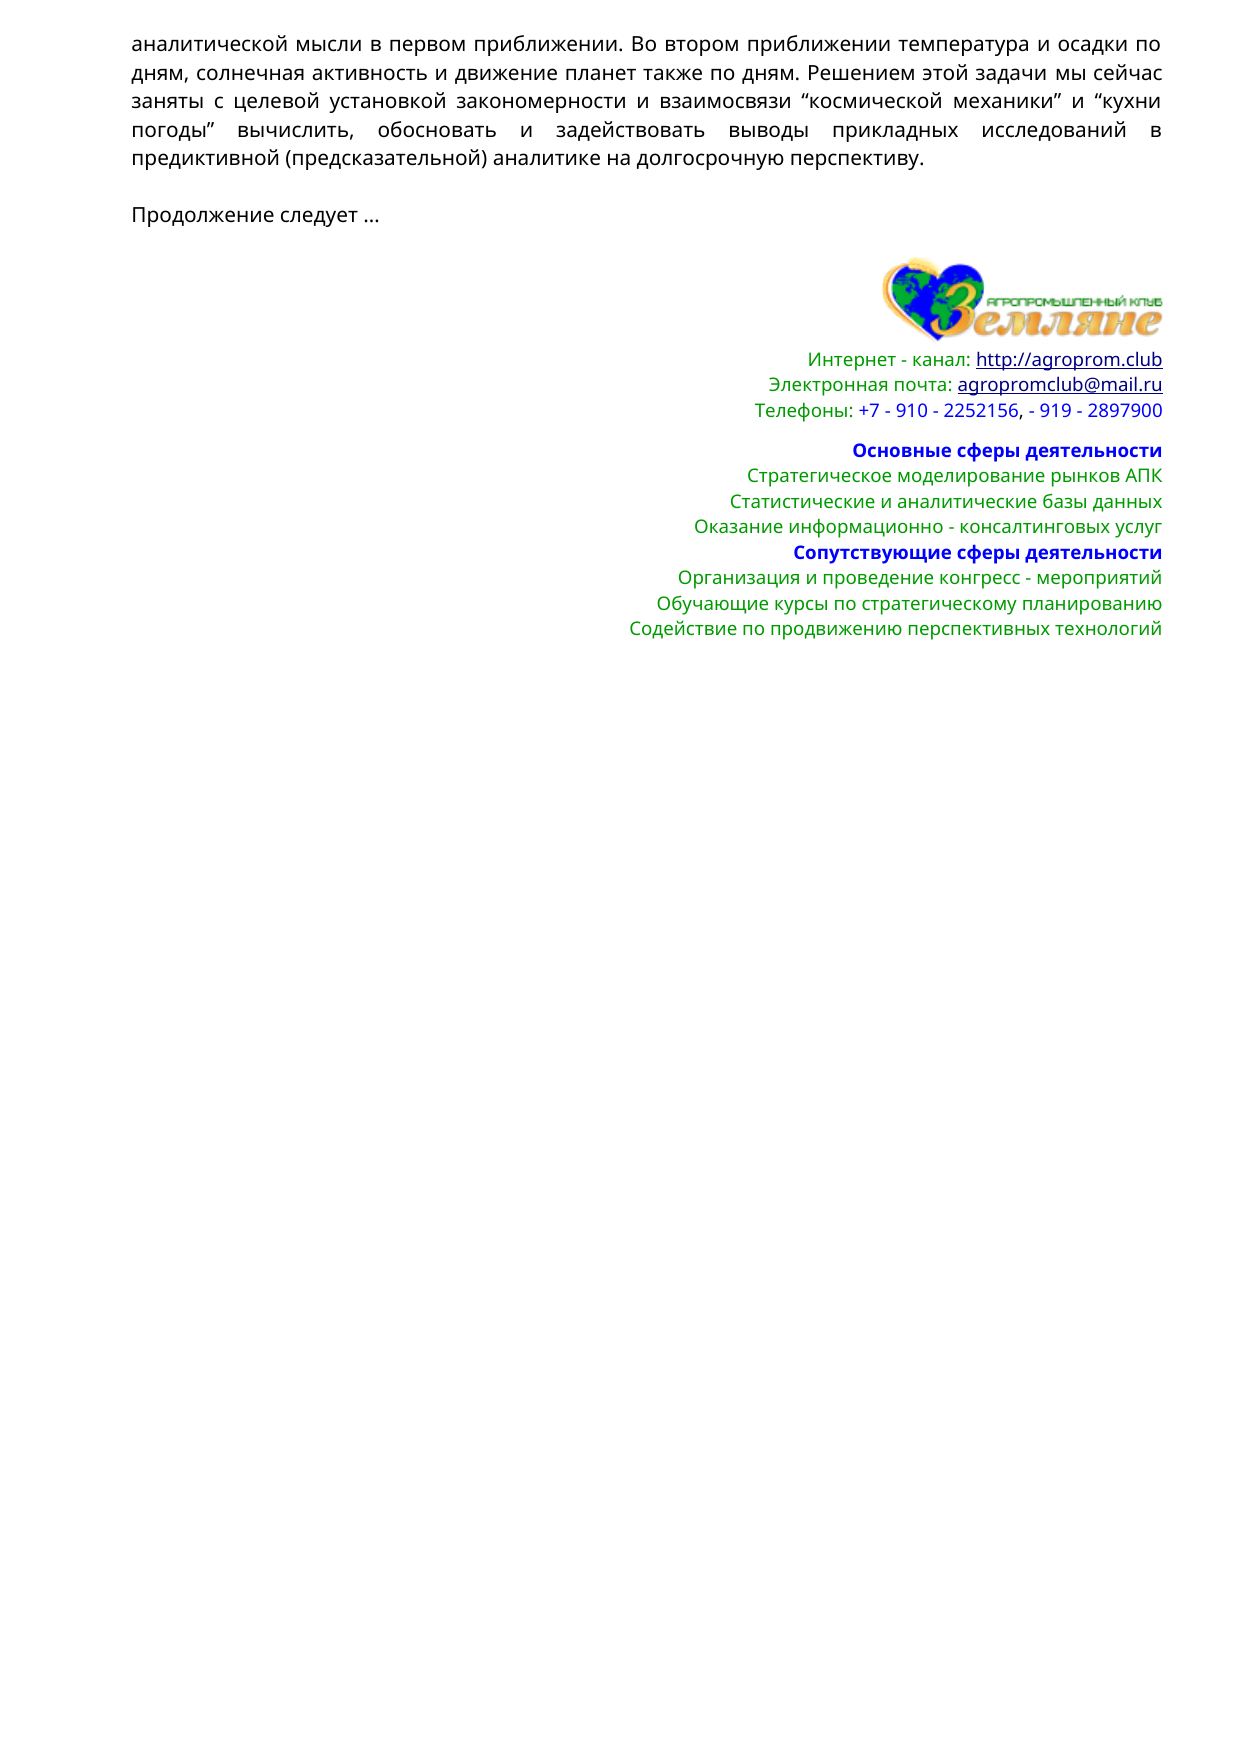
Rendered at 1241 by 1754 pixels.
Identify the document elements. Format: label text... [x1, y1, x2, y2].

text Электронная почта: agropromclub@mail.ru [131, 371, 1162, 397]
text Содействие по продвижению перспективных технологий [131, 616, 1162, 641]
text Организация и проведение конгресс - мероприятий [131, 564, 1162, 590]
text Основные сферы деятельности [131, 437, 1162, 462]
text Оказание информационно - консалтинговых услуг [131, 513, 1162, 539]
text Стратегическое моделирование рынков АПК [131, 462, 1162, 488]
text аналитической мысли в первом приближении. Во втором приближении температура и осадки по дням, солнечная активность и движение планет также по дням. Решением этой задачи мы сейчас заняты с целевой установкой закономерности и взаимосвязи “космической механики” и “кухни погоды” вычислить, обосновать и задействовать выводы прикладных исследований в предиктивной (предсказательной) аналитике на долгосрочную перспективу. [131, 29, 1162, 172]
text Сопутствующие сферы деятельности [131, 539, 1162, 564]
text Продолжение следует … [131, 200, 1162, 229]
text Обучающие курсы по стратегическому планированию [131, 590, 1162, 616]
text Интернет - канал: http://agroprom.club [131, 346, 1162, 371]
text Статистические и аналитические базы данных [131, 488, 1162, 513]
text Телефоны: +7 - 910 - 2252156, - 919 - 2897900 [131, 397, 1162, 422]
